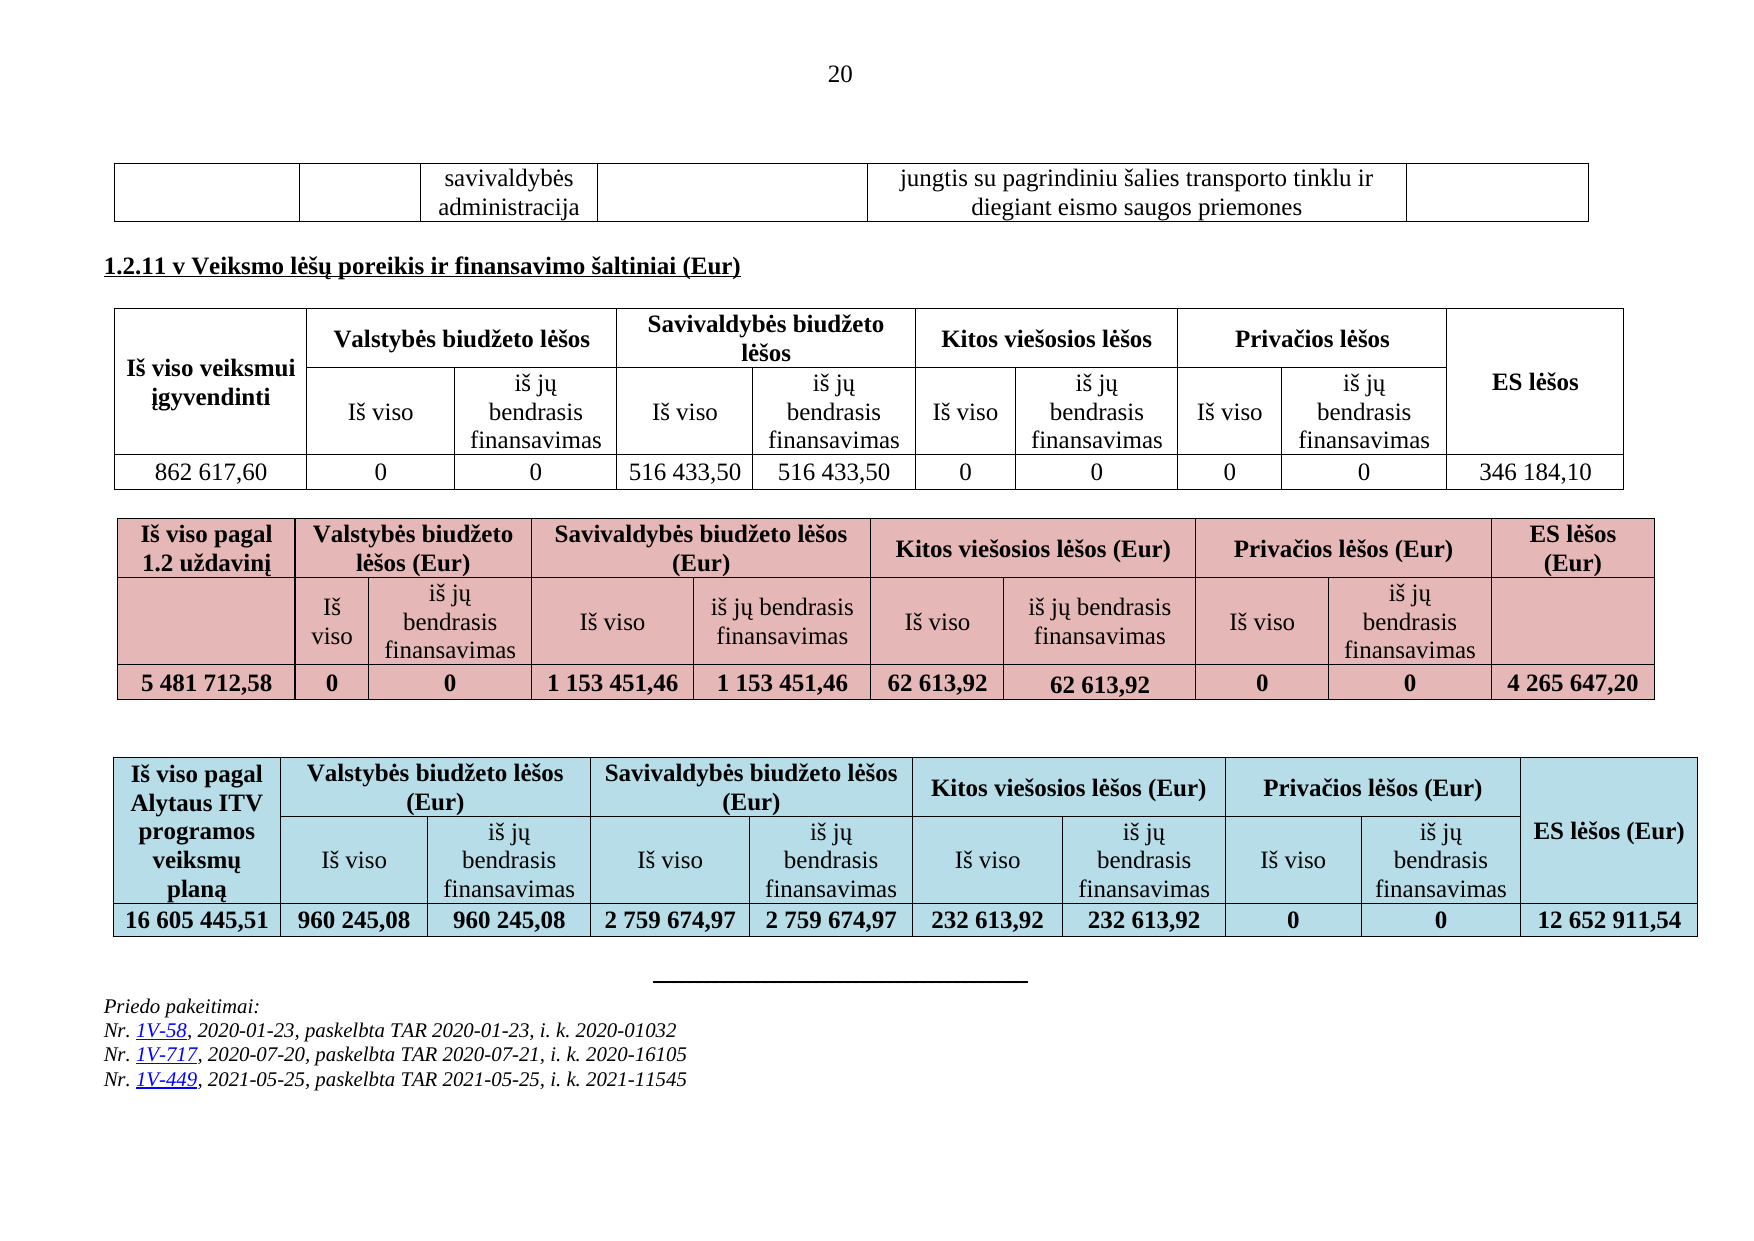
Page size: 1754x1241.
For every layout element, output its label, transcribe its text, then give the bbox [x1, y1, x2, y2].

table_cell 862 617,60 [115, 455, 306, 488]
table_cell iš jų bendrasis finansavimas [1329, 578, 1491, 664]
table_cell 62 613,92 [871, 665, 1003, 699]
table_cell 12 652 911,54 [1521, 904, 1697, 936]
table_cell 0 [1016, 455, 1177, 488]
table_header ES lėšos (Eur) [1492, 519, 1654, 577]
text Nr. 1V-58, 2020-01-23, paskelbta TAR 2020-01-23, i. k. 2020-01032 [103, 1018, 1577, 1042]
table_cell 516 433,50 [753, 455, 915, 488]
table_header Valstybės biudžeto lėšos [307, 309, 616, 367]
table_header Iš viso veiksmui įgyvendinti [115, 309, 306, 454]
table_cell [300, 164, 420, 221]
text 1.2.11 v Veiksmo lėšų poreikis ir finansavimo šaltiniai (Eur) [103, 251, 1577, 279]
table_cell 0 [1226, 904, 1361, 936]
table_cell savivaldybės administracija [421, 164, 597, 221]
table_cell 1 153 451,46 [532, 665, 693, 699]
table_cell 5 481 712,58 [118, 665, 294, 699]
table_header Savivaldybės biudžeto lėšos (Eur) [532, 519, 870, 577]
table_cell 232 613,92 [913, 904, 1062, 936]
table_cell 960 245,08 [281, 904, 427, 936]
table_cell 0 [455, 455, 616, 488]
table_cell [1407, 164, 1588, 221]
table_cell Iš viso [296, 578, 368, 664]
table_cell 516 433,50 [617, 455, 752, 488]
table_header ES lėšos (Eur) [1521, 758, 1697, 903]
table_header Valstybės biudžeto lėšos (Eur) [281, 758, 590, 816]
table_cell 4 265 647,20 [1492, 665, 1654, 699]
table_cell [1492, 578, 1654, 664]
table_cell Iš viso [1226, 817, 1361, 903]
table_cell iš jų bendrasis finansavimas [455, 368, 616, 454]
table_header Valstybės biudžeto lėšos (Eur) [296, 519, 531, 577]
table_cell 0 [369, 665, 531, 699]
table_cell 62 613,92 [1004, 665, 1195, 699]
table_cell Iš viso [1196, 578, 1328, 664]
table_cell Iš viso [617, 368, 752, 454]
table_cell 0 [1196, 665, 1328, 699]
table_header Privačios lėšos (Eur) [1226, 758, 1520, 816]
table_cell Iš viso [532, 578, 693, 664]
table_cell [115, 164, 299, 221]
table_cell Iš viso [871, 578, 1003, 664]
table_cell iš jų bendrasis finansavimas [1004, 578, 1195, 664]
table_cell 0 [916, 455, 1015, 488]
table_cell 0 [1362, 904, 1520, 936]
table_cell iš jų bendrasis finansavimas [369, 578, 531, 664]
table_cell 0 [1329, 665, 1491, 699]
table_cell Iš viso [281, 817, 427, 903]
table_cell iš jų bendrasis finansavimas [1063, 817, 1225, 903]
table_header Iš viso pagal Alytaus ITV programos veiksmų planą [114, 758, 280, 903]
table_cell iš jų bendrasis finansavimas [694, 578, 870, 664]
table_cell Iš viso [916, 368, 1015, 454]
table_cell 2 759 674,97 [591, 904, 749, 936]
table_cell 0 [296, 665, 368, 699]
text Nr. 1V-717, 2020-07-20, paskelbta TAR 2020-07-21, i. k. 2020-16105 [103, 1042, 1577, 1066]
table_cell 346 184,10 [1447, 455, 1623, 488]
table_header Savivaldybės biudžeto lėšos (Eur) [591, 758, 912, 816]
table_cell 960 245,08 [428, 904, 590, 936]
table_header Kitos viešosios lėšos (Eur) [913, 758, 1225, 816]
table_header ES lėšos [1447, 309, 1623, 454]
text Priedo pakeitimai: [103, 994, 1577, 1018]
text Nr. 1V-449, 2021-05-25, paskelbta TAR 2021-05-25, i. k. 2021-11545 [103, 1066, 1577, 1091]
table_header Kitos viešosios lėšos [916, 309, 1177, 367]
table_cell jungtis su pagrindiniu šalies transporto tinklu ir diegiant eismo saugos priemones [868, 164, 1406, 221]
table_cell 0 [1178, 455, 1281, 488]
table_cell 16 605 445,51 [114, 904, 280, 936]
table_cell 232 613,92 [1063, 904, 1225, 936]
text --------------------------------------------- [103, 966, 1577, 994]
table_cell Iš viso [913, 817, 1062, 903]
table_cell Iš viso [307, 368, 454, 454]
table_cell 0 [307, 455, 454, 488]
table_cell iš jų bendrasis finansavimas [428, 817, 590, 903]
table_header Privačios lėšos (Eur) [1196, 519, 1491, 577]
table_cell 1 153 451,46 [694, 665, 870, 699]
table_header Iš viso pagal 1.2 uždavinį [118, 519, 294, 577]
table_header Savivaldybės biudžeto lėšos [617, 309, 915, 367]
table_cell iš jų bendrasis finansavimas [1016, 368, 1177, 454]
table_cell iš jų bendrasis finansavimas [1282, 368, 1446, 454]
table_cell 0 [1282, 455, 1446, 488]
table_cell [118, 578, 294, 664]
table_cell Iš viso [1178, 368, 1281, 454]
table_cell iš jų bendrasis finansavimas [1362, 817, 1520, 903]
table_cell 2 759 674,97 [750, 904, 912, 936]
table_cell [598, 164, 867, 221]
table_cell Iš viso [591, 817, 749, 903]
table_header Kitos viešosios lėšos (Eur) [871, 519, 1195, 577]
table_header Privačios lėšos [1178, 309, 1446, 367]
table_cell iš jų bendrasis finansavimas [753, 368, 915, 454]
table_cell iš jų bendrasis finansavimas [750, 817, 912, 903]
